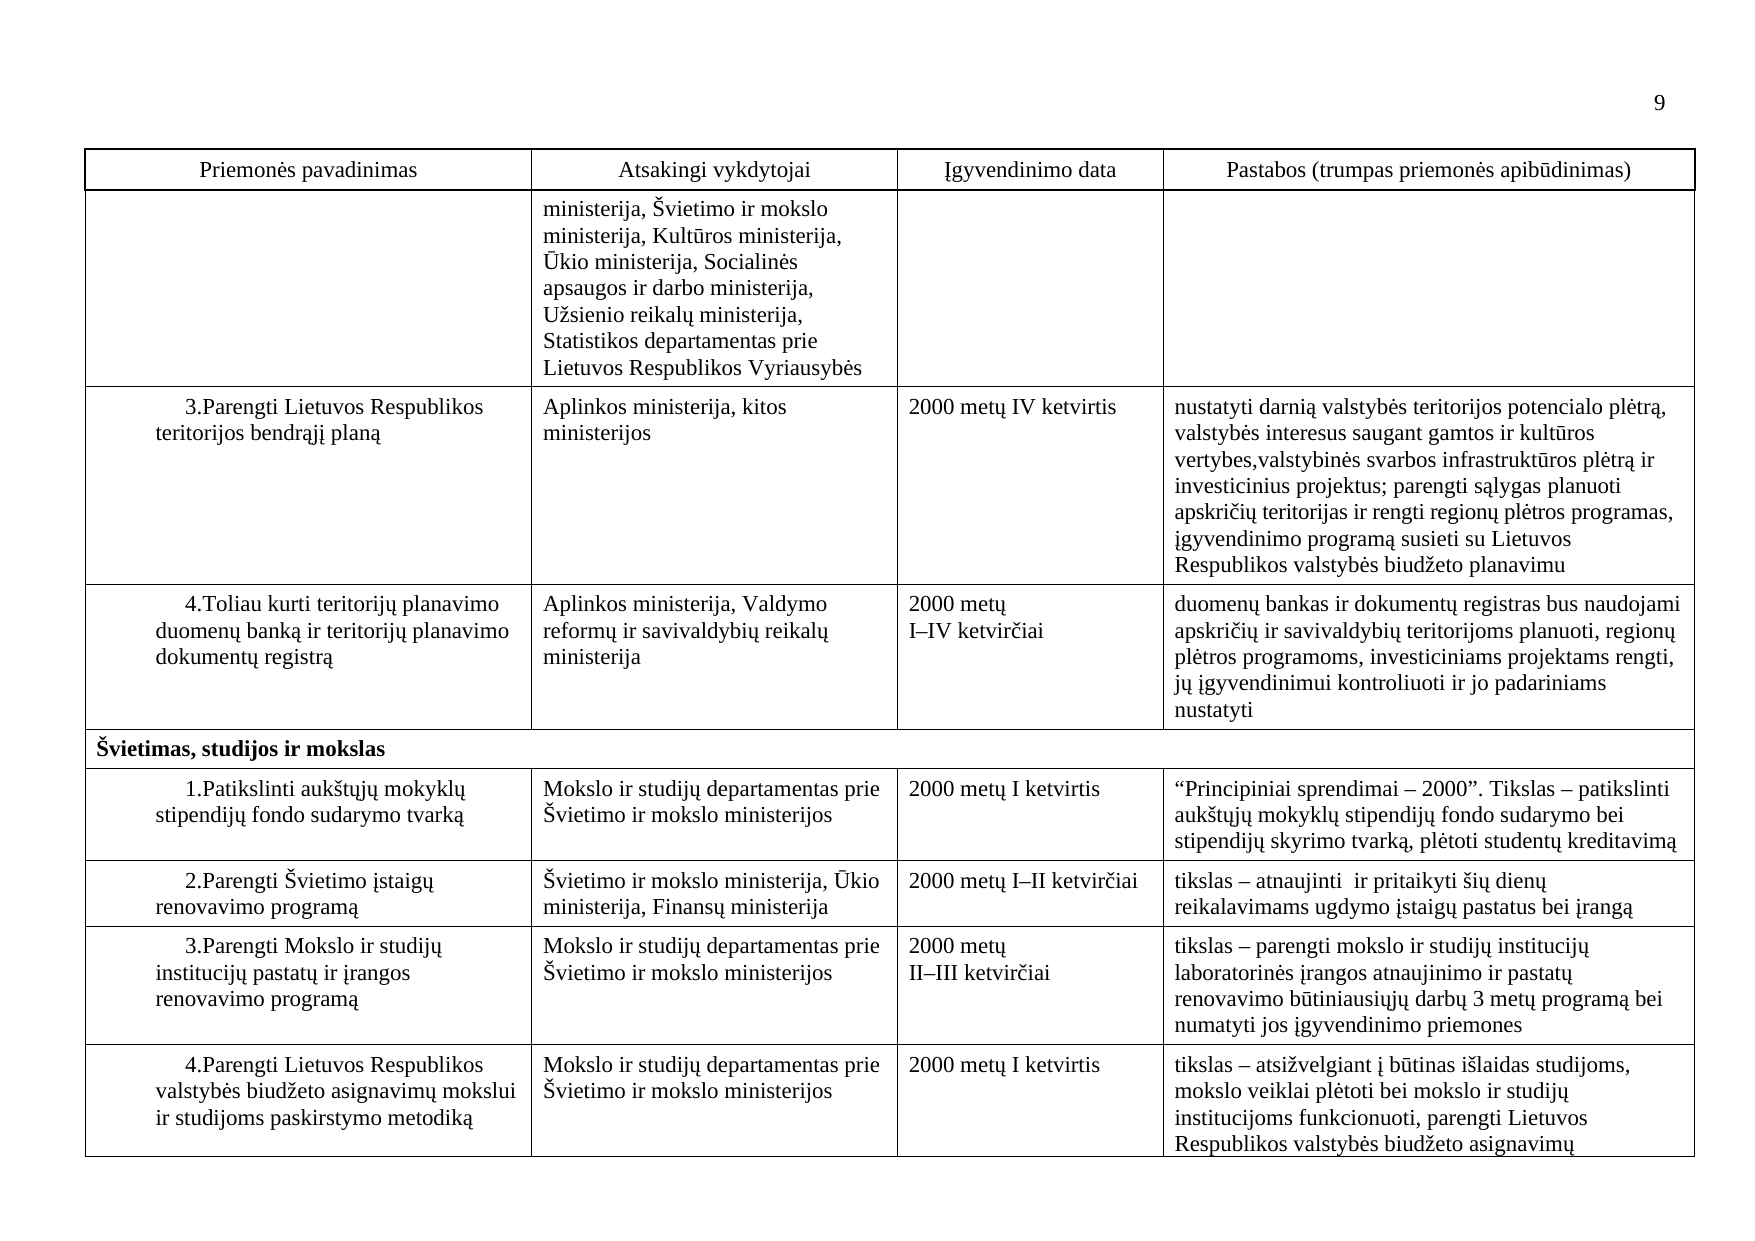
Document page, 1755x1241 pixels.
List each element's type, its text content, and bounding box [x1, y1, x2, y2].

table_cell tikslas – atnaujinti ir pritaikyti šių dienų reikalavimams ugdymo įstaigų pastatus bei įrangą [1164, 861, 1694, 926]
table_cell 2000 metų IV ketvirtis [898, 387, 1163, 584]
table_cell Patikslinti aukštųjų mokyklų stipendijų fondo sudarymo tvarką [86, 769, 531, 860]
table_cell tikslas – atsižvelgiant į būtinas išlaidas studijoms, mokslo veiklai plėtoti bei mokslo ir studijų institucijoms funkcionuoti, parengti Lietuvos Respublikos valstybės biudžeto asignavimų [1164, 1045, 1694, 1156]
table_cell 2000 metų I–II ketvirčiai [898, 861, 1163, 926]
table_cell Mokslo ir studijų departamentas prie Švietimo ir mokslo ministerijos [532, 1045, 897, 1156]
table_header Priemonės pavadinimas [86, 150, 531, 189]
table_cell [1164, 191, 1694, 386]
table_cell “Principiniai sprendimai – 2000”. Tikslas – patikslinti aukštųjų mokyklų stipendijų fondo sudarymo bei stipendijų skyrimo tvarką, plėtoti studentų kreditavimą [1164, 769, 1694, 860]
table_cell Švietimo ir mokslo ministerija, Ūkio ministerija, Finansų ministerija [532, 861, 897, 926]
table_cell Toliau kurti teritorijų planavimo duomenų banką ir teritorijų planavimo dokumentų registrą [86, 585, 531, 728]
table_cell [898, 191, 1163, 386]
table_cell nustatyti darnią valstybės teritorijos potencialo plėtrą, valstybės interesus saugant gamtos ir kultūros vertybes,valstybinės svarbos infrastruktūros plėtrą ir investicinius projektus; parengti sąlygas planuoti apskričių teritorijas ir rengti regionų plėtros programas, įgyvendinimo programą susieti su Lietuvos Respublikos valstybės biudžeto planavimu [1164, 387, 1694, 584]
table_cell Švietimas, studijos ir mokslas [86, 730, 1694, 768]
table_cell Mokslo ir studijų departamentas prie Švietimo ir mokslo ministerijos [532, 769, 897, 860]
table_cell tikslas – parengti mokslo ir studijų institucijų laboratorinės įrangos atnaujinimo ir pastatų renovavimo būtiniausiųjų darbų 3 metų programą bei numatyti jos įgyvendinimo priemones [1164, 927, 1694, 1044]
table_cell 2000 metų I ketvirtis [898, 769, 1163, 860]
table_cell 2000 metų II–III ketvirčiai [898, 927, 1163, 1044]
table_cell 2000 metų I ketvirtis [898, 1045, 1163, 1156]
table_cell ministerija, Švietimo ir mokslo ministerija, Kultūros ministerija, Ūkio ministerija, Socialinės apsaugos ir darbo ministerija, Užsienio reikalų ministerija, Statistikos departamentas prie Lietuvos Respublikos Vyriausybės [532, 191, 897, 386]
table_header Pastabos (trumpas priemonės apibūdinimas) [1164, 150, 1694, 189]
table_cell Parengti Švietimo įstaigų renovavimo programą [86, 861, 531, 926]
table_cell Aplinkos ministerija, kitos ministerijos [532, 387, 897, 584]
table_header Įgyvendinimo data [898, 150, 1163, 189]
table_cell [86, 191, 531, 386]
table_cell 2000 metų I–IV ketvirčiai [898, 585, 1163, 728]
table_cell Parengti Mokslo ir studijų institucijų pastatų ir įrangos renovavimo programą [86, 927, 531, 1044]
table_cell duomenų bankas ir dokumentų registras bus naudojami apskričių ir savivaldybių teritorijoms planuoti, regionų plėtros programoms, investiciniams projektams rengti, jų įgyvendinimui kontroliuoti ir jo padariniams nustatyti [1164, 585, 1694, 728]
table_header Atsakingi vykdytojai [532, 150, 897, 189]
table_cell Mokslo ir studijų departamentas prie Švietimo ir mokslo ministerijos [532, 927, 897, 1044]
table_cell Parengti Lietuvos Respublikos valstybės biudžeto asignavimų mokslui ir studijoms paskirstymo metodiką [86, 1045, 531, 1156]
table_cell Parengti Lietuvos Respublikos teritorijos bendrąjį planą [86, 387, 531, 584]
table_cell Aplinkos ministerija, Valdymo reformų ir savivaldybių reikalų ministerija [532, 585, 897, 728]
